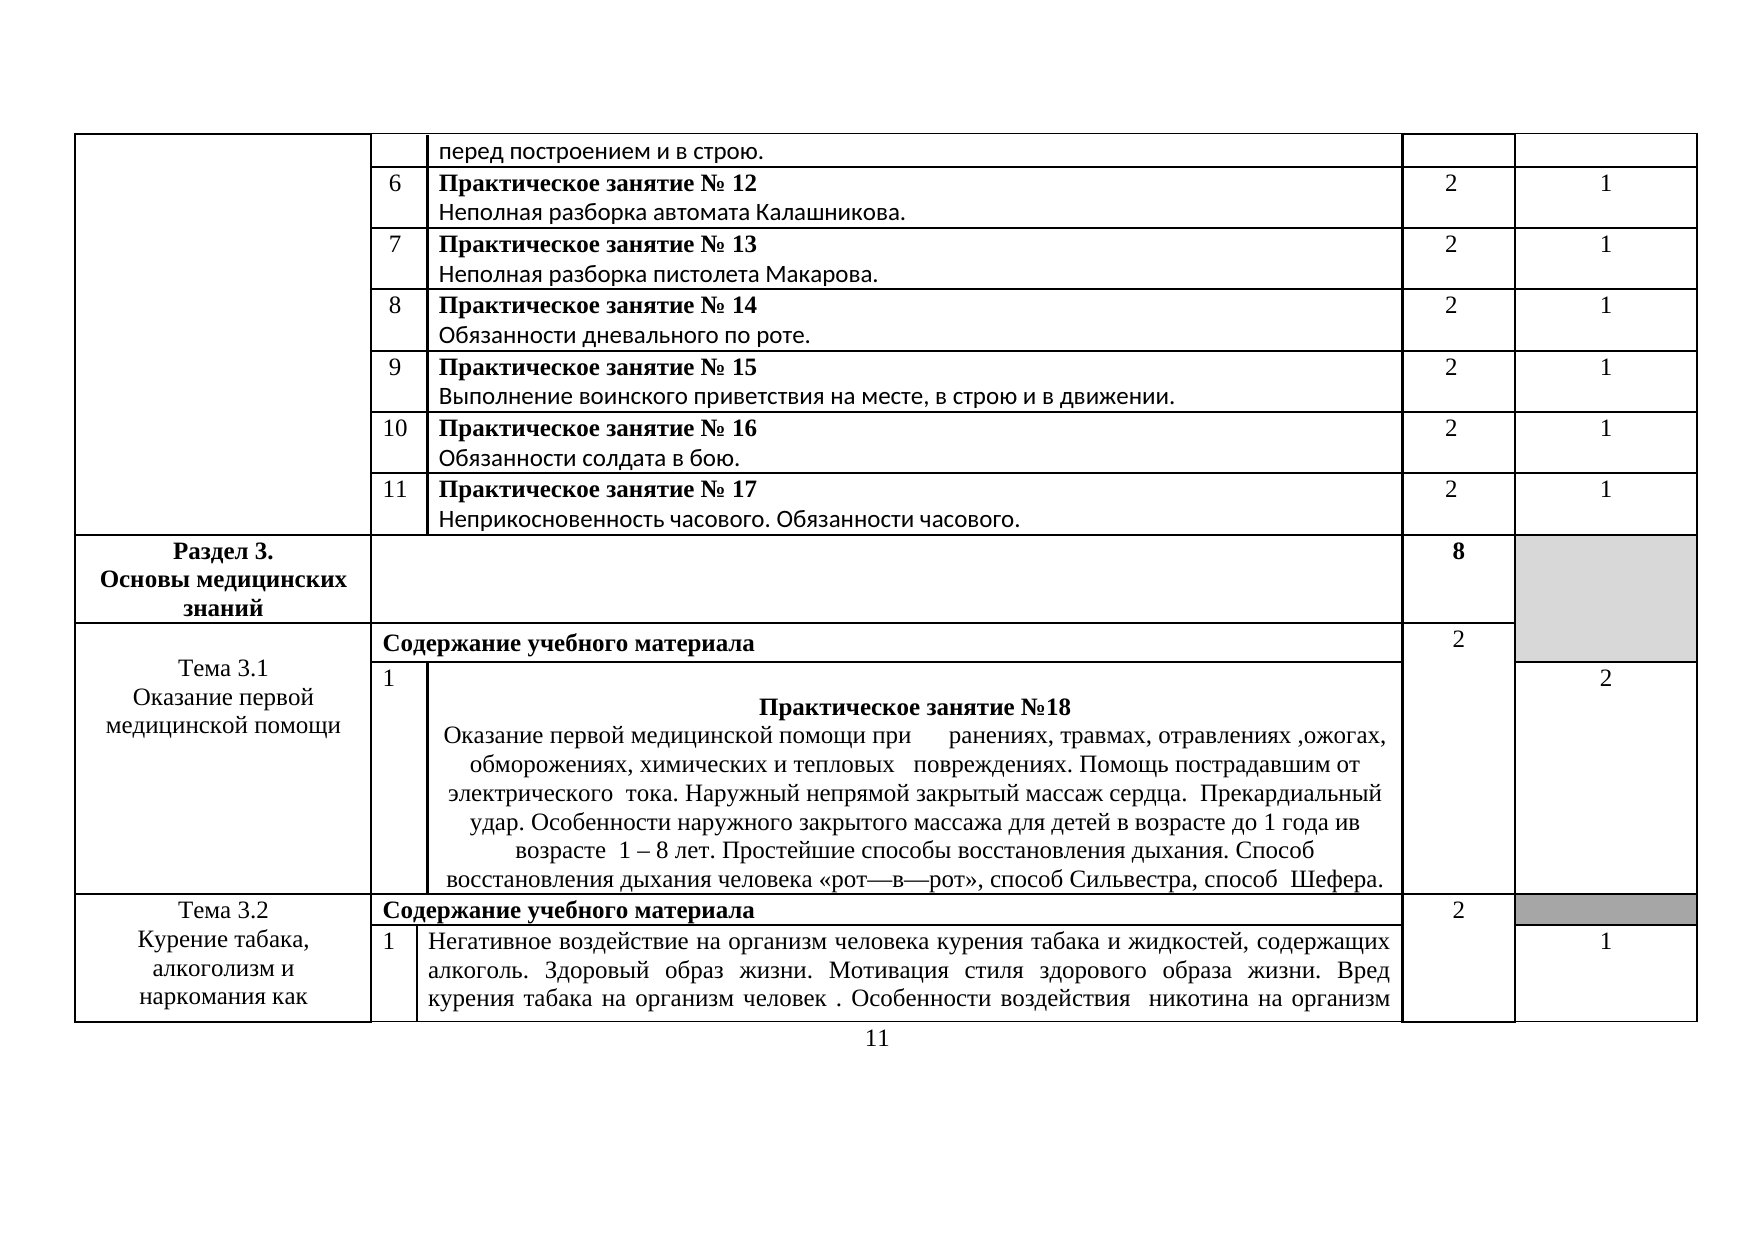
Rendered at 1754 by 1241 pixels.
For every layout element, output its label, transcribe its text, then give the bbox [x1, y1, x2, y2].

table_cell 9 [372, 352, 426, 411]
table_cell Негативное воздействие на организм человека курения табака и жидкостей, содержащих алкоголь. Здоровый образ жизни. Мотивация стиля здорового образа жизни. Вред курения табака на организм человек . Особенности воздействия никотина на организм [418, 926, 1401, 1021]
table_cell Содержание учебного материала [372, 624, 1401, 661]
table_cell 2 [1516, 663, 1696, 893]
table_cell 1 [1516, 168, 1696, 227]
table_cell 10 [372, 413, 426, 472]
table_cell 11 [372, 474, 426, 534]
table_cell 1 [1516, 413, 1696, 472]
table_cell 8 [372, 290, 426, 349]
table_cell 2 [1404, 895, 1514, 1021]
table_cell [1516, 895, 1696, 924]
table_cell 2 [1404, 413, 1514, 472]
table_cell 1 [1516, 474, 1696, 534]
table_cell [372, 536, 1401, 622]
table_cell [1404, 135, 1514, 166]
table_cell 1 [1516, 229, 1696, 288]
table_cell [372, 134, 427, 166]
table_cell Практическое занятие № 16 Обязанности солдата в бою. [429, 413, 1401, 472]
table_cell Раздел 3. Основы медицинских знаний [76, 536, 370, 622]
table_cell 2 [1404, 229, 1514, 288]
table_cell 2 [1404, 168, 1514, 227]
table_cell Практическое занятие № 12 Неполная разборка автомата Калашникова. [429, 168, 1401, 227]
table_cell Практическое занятие № 17 Неприкосновенность часового. Обязанности часового. [429, 474, 1401, 534]
table_cell Тема 3.1 Оказание первой медицинской помощи [76, 624, 370, 893]
table_cell 7 [372, 229, 426, 288]
table_cell Практическое занятие № 15 Выполнение воинского приветствия на месте, в строю и в движении. [429, 352, 1401, 411]
table_cell Практическое занятие № 14 Обязанности дневального по роте. [429, 290, 1401, 349]
table_cell [1516, 536, 1696, 661]
table_cell 2 [1404, 352, 1514, 411]
table_cell 1 [1516, 926, 1696, 1021]
table_cell 2 [1404, 474, 1514, 534]
table_cell Практическое занятие № 13 Неполная разборка пистолета Макарова. [429, 229, 1401, 288]
table_cell 6 [372, 168, 426, 227]
table_cell Практическое занятие №18 Оказание первой медицинской помощи при ранениях, травмах, отравлениях ,ожогах, обморожениях, химических и тепловых повреждениях. Помощь пострадавшим от электрического тока. Наружный непрямой закрытый массаж сердца. Прекардиальный удар. Особенности наружного закрытого массажа для детей в возрасте до 1 года ив возрасте 1 – 8 лет. Простейшие способы восстановления дыхания. Способ восстановления дыхания человека «рот—в—рот», способ Сильвестра, способ Шефера. [429, 663, 1401, 893]
table_cell Тема 3.2 Курение табака, алкоголизм и наркомания как [76, 895, 370, 1021]
table_cell перед построением и в строю. [428, 134, 1401, 166]
table_cell 2 [1404, 624, 1514, 893]
table_cell 1 [372, 663, 426, 893]
table_cell [76, 135, 370, 534]
table_cell 1 [372, 926, 416, 1021]
table_cell 2 [1404, 290, 1514, 349]
table_cell 1 [1516, 352, 1696, 411]
table_cell [1516, 134, 1696, 166]
table_cell Содержание учебного материала [372, 895, 1401, 924]
table_cell 8 [1404, 536, 1514, 622]
table_cell 1 [1516, 290, 1696, 349]
